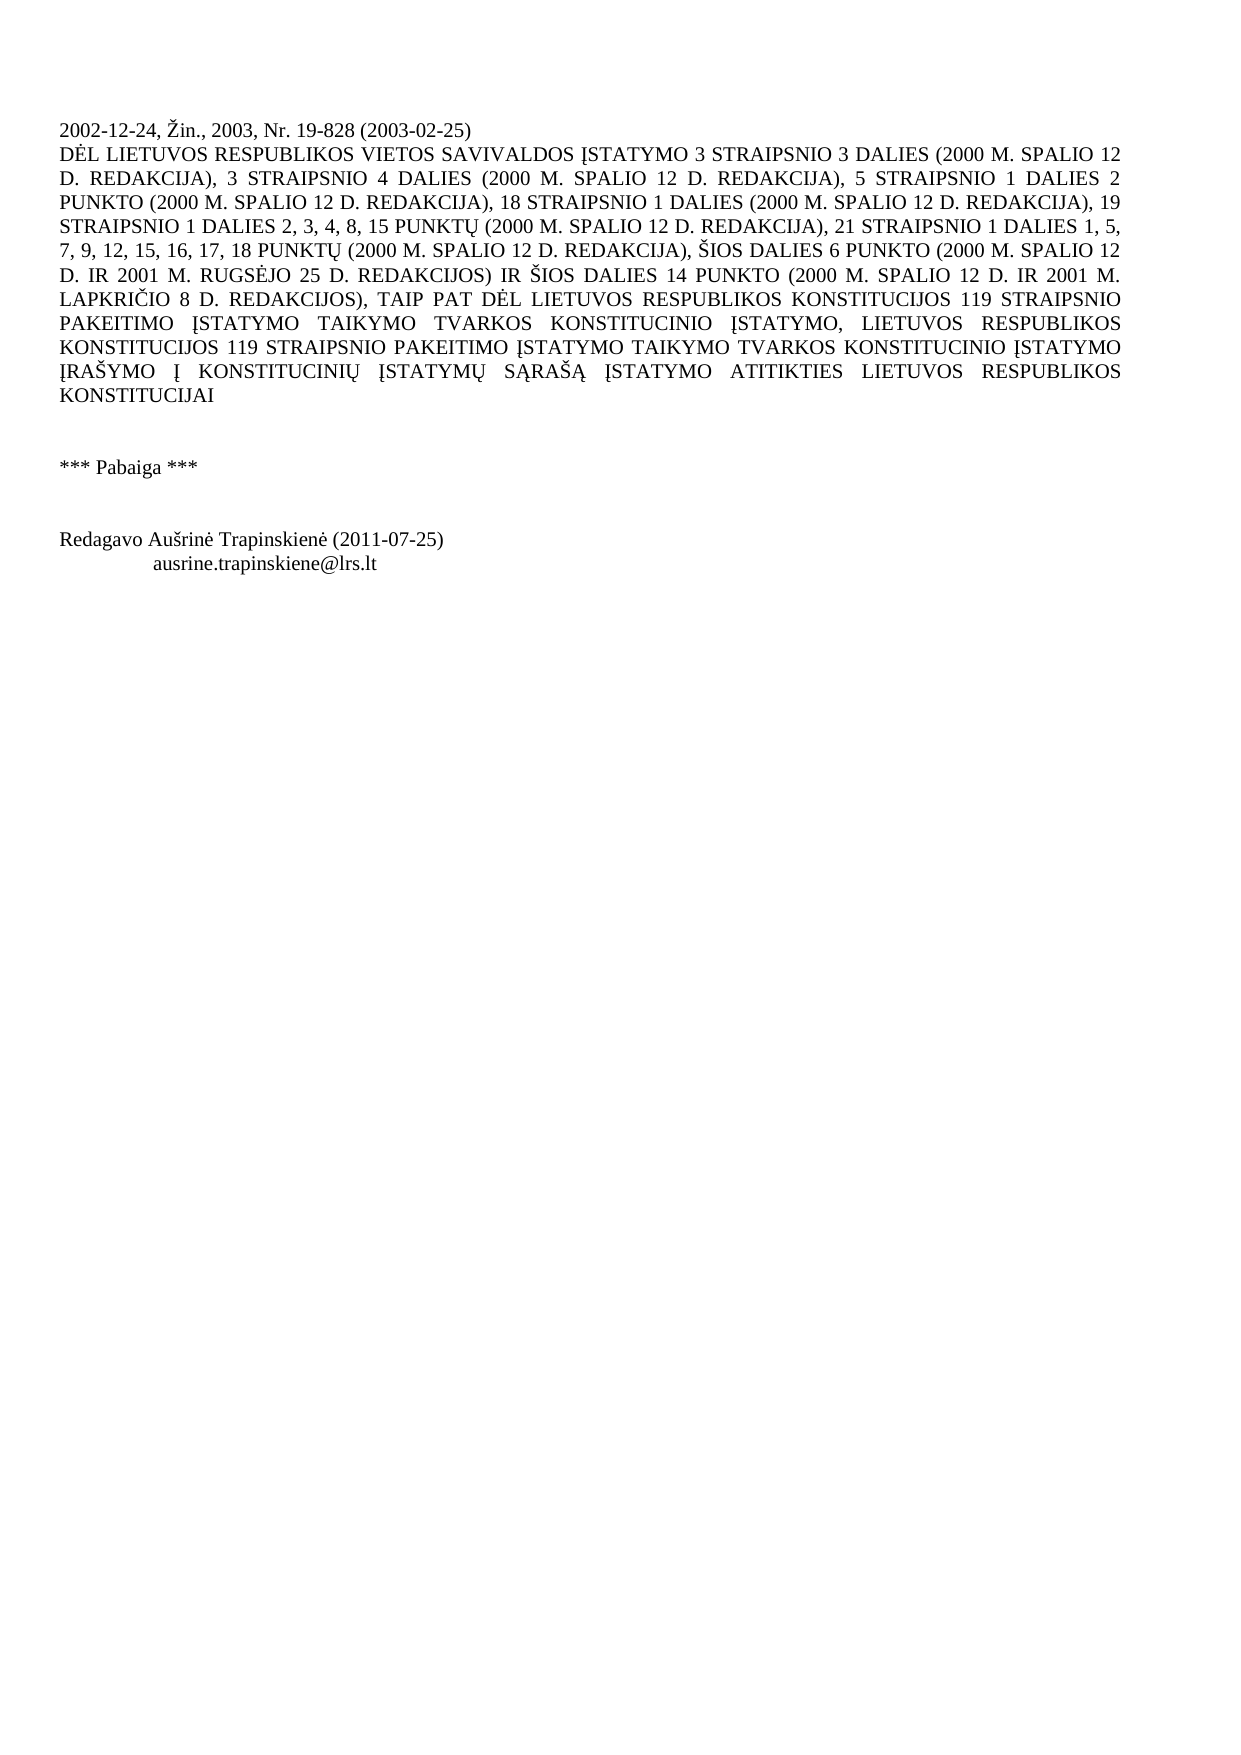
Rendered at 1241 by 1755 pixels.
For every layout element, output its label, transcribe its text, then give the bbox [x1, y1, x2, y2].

text Redagavo Aušrinė Trapinskienė (2011-07-25) [59, 527, 1122, 551]
text DĖL LIETUVOS RESPUBLIKOS VIETOS SAVIVALDOS ĮSTATYMO 3 STRAIPSNIO 3 DALIES (2000 M. SPALIO 12 D. REDAKCIJA), 3 STRAIPSNIO 4 DALIES (2000 M. SPALIO 12 D. REDAKCIJA), 5 STRAIPSNIO 1 DALIES 2 PUNKTO (2000 M. SPALIO 12 D. REDAKCIJA), 18 STRAIPSNIO 1 DALIES (2000 M. SPALIO 12 D. REDAKCIJA), 19 STRAIPSNIO 1 DALIES 2, 3, 4, 8, 15 PUNKTŲ (2000 M. SPALIO 12 D. REDAKCIJA), 21 STRAIPSNIO 1 DALIES 1, 5, 7, 9, 12, 15, 16, 17, 18 PUNKTŲ (2000 M. SPALIO 12 D. REDAKCIJA), ŠIOS DALIES 6 PUNKTO (2000 M. SPALIO 12 D. IR 2001 M. RUGSĖJO 25 D. REDAKCIJOS) IR ŠIOS DALIES 14 PUNKTO (2000 M. SPALIO 12 D. IR 2001 M. LAPKRIČIO 8 D. REDAKCIJOS), TAIP PAT DĖL LIETUVOS RESPUBLIKOS KONSTITUCIJOS 119 STRAIPSNIO PAKEITIMO ĮSTATYMO TAIKYMO TVARKOS KONSTITUCINIO ĮSTATYMO, LIETUVOS RESPUBLIKOS KONSTITUCIJOS 119 STRAIPSNIO PAKEITIMO ĮSTATYMO TAIKYMO TVARKOS KONSTITUCINIO ĮSTATYMO ĮRAŠYMO Į KONSTITUCINIŲ ĮSTATYMŲ SĄRAŠĄ ĮSTATYMO ATITIKTIES LIETUVOS RESPUBLIKOS KONSTITUCIJAI [59, 142, 1122, 407]
text 2002-12-24, Žin., 2003, Nr. 19-828 (2003-02-25) [59, 118, 1122, 142]
text *** Pabaiga *** [59, 455, 1122, 479]
text ausrine.trapinskiene@lrs.lt [59, 551, 1122, 575]
